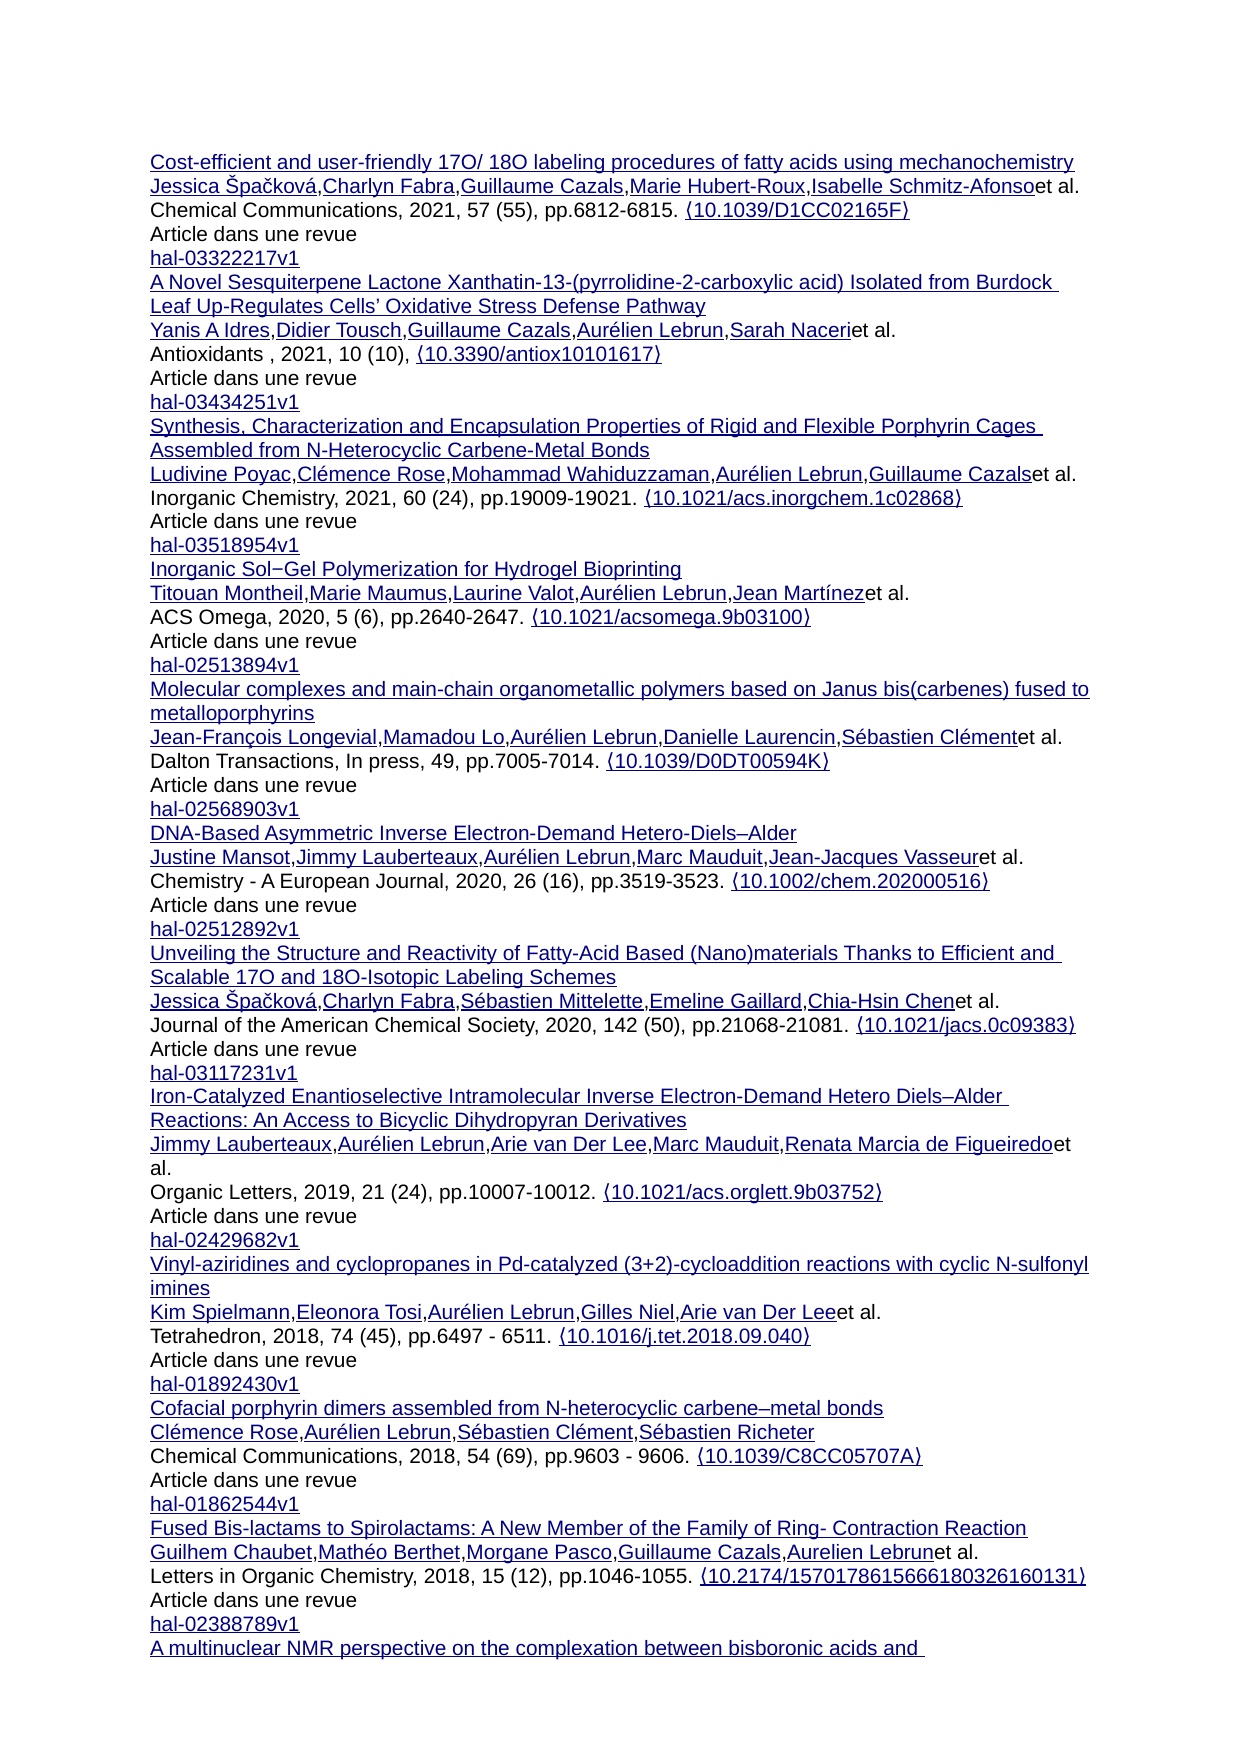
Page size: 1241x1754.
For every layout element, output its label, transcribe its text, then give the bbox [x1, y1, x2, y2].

table_cell Vinyl-aziridines and cyclopropanes in Pd-catalyzed (3+2)-cycloaddition reactions with cyclic N-sulfonyl imines Kim Spielmann,Eleonora Tosi,Aurélien Lebrun,Gilles Niel,Arie van Der Leeet al. Tetrahedron, 2018, 74 (45), pp.6497 - 6511. ⟨10.1016/j.tet.2018.09.040⟩ Article dans une revue hal-01892430v1 [150, 1252, 1090, 1396]
table_cell Fused Bis-lactams to Spirolactams: A New Member of the Family of Ring- Contraction Reaction Guilhem Chaubet,Mathéo Berthet,Morgane Pasco,Guillaume Cazals,Aurelien Lebrunet al. Letters in Organic Chemistry, 2018, 15 (12), pp.1046-1055. ⟨10.2174/1570178615666180326160131⟩ Article dans une revue hal-02388789v1 [150, 1516, 1090, 1635]
table_cell A Novel Sesquiterpene Lactone Xanthatin-13-(pyrrolidine-2-carboxylic acid) Isolated from Burdock Leaf Up-Regulates Cells’ Oxidative Stress Defense Pathway Yanis A Idres,Didier Tousch,Guillaume Cazals,Aurélien Lebrun,Sarah Naceriet al. Antioxidants , 2021, 10 (10), ⟨10.3390/antiox10101617⟩ Article dans une revue hal-03434251v1 [150, 270, 1090, 413]
table_cell Synthesis, Characterization and Encapsulation Properties of Rigid and Flexible Porphyrin Cages Assembled from N-Heterocyclic Carbene-Metal Bonds Ludivine Poyac,Clémence Rose,Mohammad Wahiduzzaman,Aurélien Lebrun,Guillaume Cazalset al. Inorganic Chemistry, 2021, 60 (24), pp.19009-19021. ⟨10.1021/acs.inorgchem.1c02868⟩ Article dans une revue hal-03518954v1 [150, 414, 1090, 557]
table_cell Cost-efficient and user-friendly 17O/ 18O labeling procedures of fatty acids using mechanochemistry Jessica Špačková,Charlyn Fabra,Guillaume Cazals,Marie Hubert-Roux,Isabelle Schmitz-Afonsoet al. Chemical Communications, 2021, 57 (55), pp.6812-6815. ⟨10.1039/D1CC02165F⟩ Article dans une revue hal-03322217v1 [150, 150, 1090, 270]
table_cell Inorganic Sol−Gel Polymerization for Hydrogel Bioprinting Titouan Montheil,Marie Maumus,Laurine Valot,Aurélien Lebrun,Jean Martínezet al. ACS Omega, 2020, 5 (6), pp.2640-2647. ⟨10.1021/acsomega.9b03100⟩ Article dans une revue hal-02513894v1 [150, 557, 1090, 677]
table_cell DNA‐Based Asymmetric Inverse Electron‐Demand Hetero‐Diels–Alder Justine Mansot,Jimmy Lauberteaux,Aurélien Lebrun,Marc Mauduit,Jean-Jacques Vasseuret al. Chemistry - A European Journal, 2020, 26 (16), pp.3519-3523. ⟨10.1002/chem.202000516⟩ Article dans une revue hal-02512892v1 [150, 821, 1090, 941]
table_cell Cofacial porphyrin dimers assembled from N-heterocyclic carbene–metal bonds Clémence Rose,Aurélien Lebrun,Sébastien Clément,Sébastien Richeter Chemical Communications, 2018, 54 (69), pp.9603 - 9606. ⟨10.1039/C8CC05707A⟩ Article dans une revue hal-01862544v1 [150, 1396, 1090, 1516]
table_cell metalloporphyrins Jean-François Longevial,Mamadou Lo,Aurélien Lebrun,Danielle Laurencin,Sébastien Clémentet al. Dalton Transactions, In press, 49, pp.7005-7014. ⟨10.1039/D0DT00594K⟩ Article dans une revue hal-02568903v1 [150, 699, 1090, 821]
table_cell Unveiling the Structure and Reactivity of Fatty-Acid Based (Nano)materials Thanks to Efficient and Scalable 17O and 18O-Isotopic Labeling Schemes Jessica Špačková,Charlyn Fabra,Sébastien Mittelette,Emeline Gaillard,Chia-Hsin Chenet al. Journal of the American Chemical Society, 2020, 142 (50), pp.21068-21081. ⟨10.1021/jacs.0c09383⟩ Article dans une revue hal-03117231v1 [150, 941, 1090, 1084]
table_cell Molecular complexes and main-chain organometallic polymers based on Janus bis(carbenes) fused to [150, 677, 1090, 698]
table_cell A multinuclear NMR perspective on the complexation between bisboronic acids and [150, 1635, 1090, 1659]
table_cell Iron-Catalyzed Enantioselective Intramolecular Inverse Electron-Demand Hetero Diels–Alder Reactions: An Access to Bicyclic Dihydropyran Derivatives Jimmy Lauberteaux,Aurélien Lebrun,Arie van Der Lee,Marc Mauduit,Renata Marcia de Figueiredoet al. Organic Letters, 2019, 21 (24), pp.10007-10012. ⟨10.1021/acs.orglett.9b03752⟩ Article dans une revue hal-02429682v1 [150, 1084, 1090, 1252]
